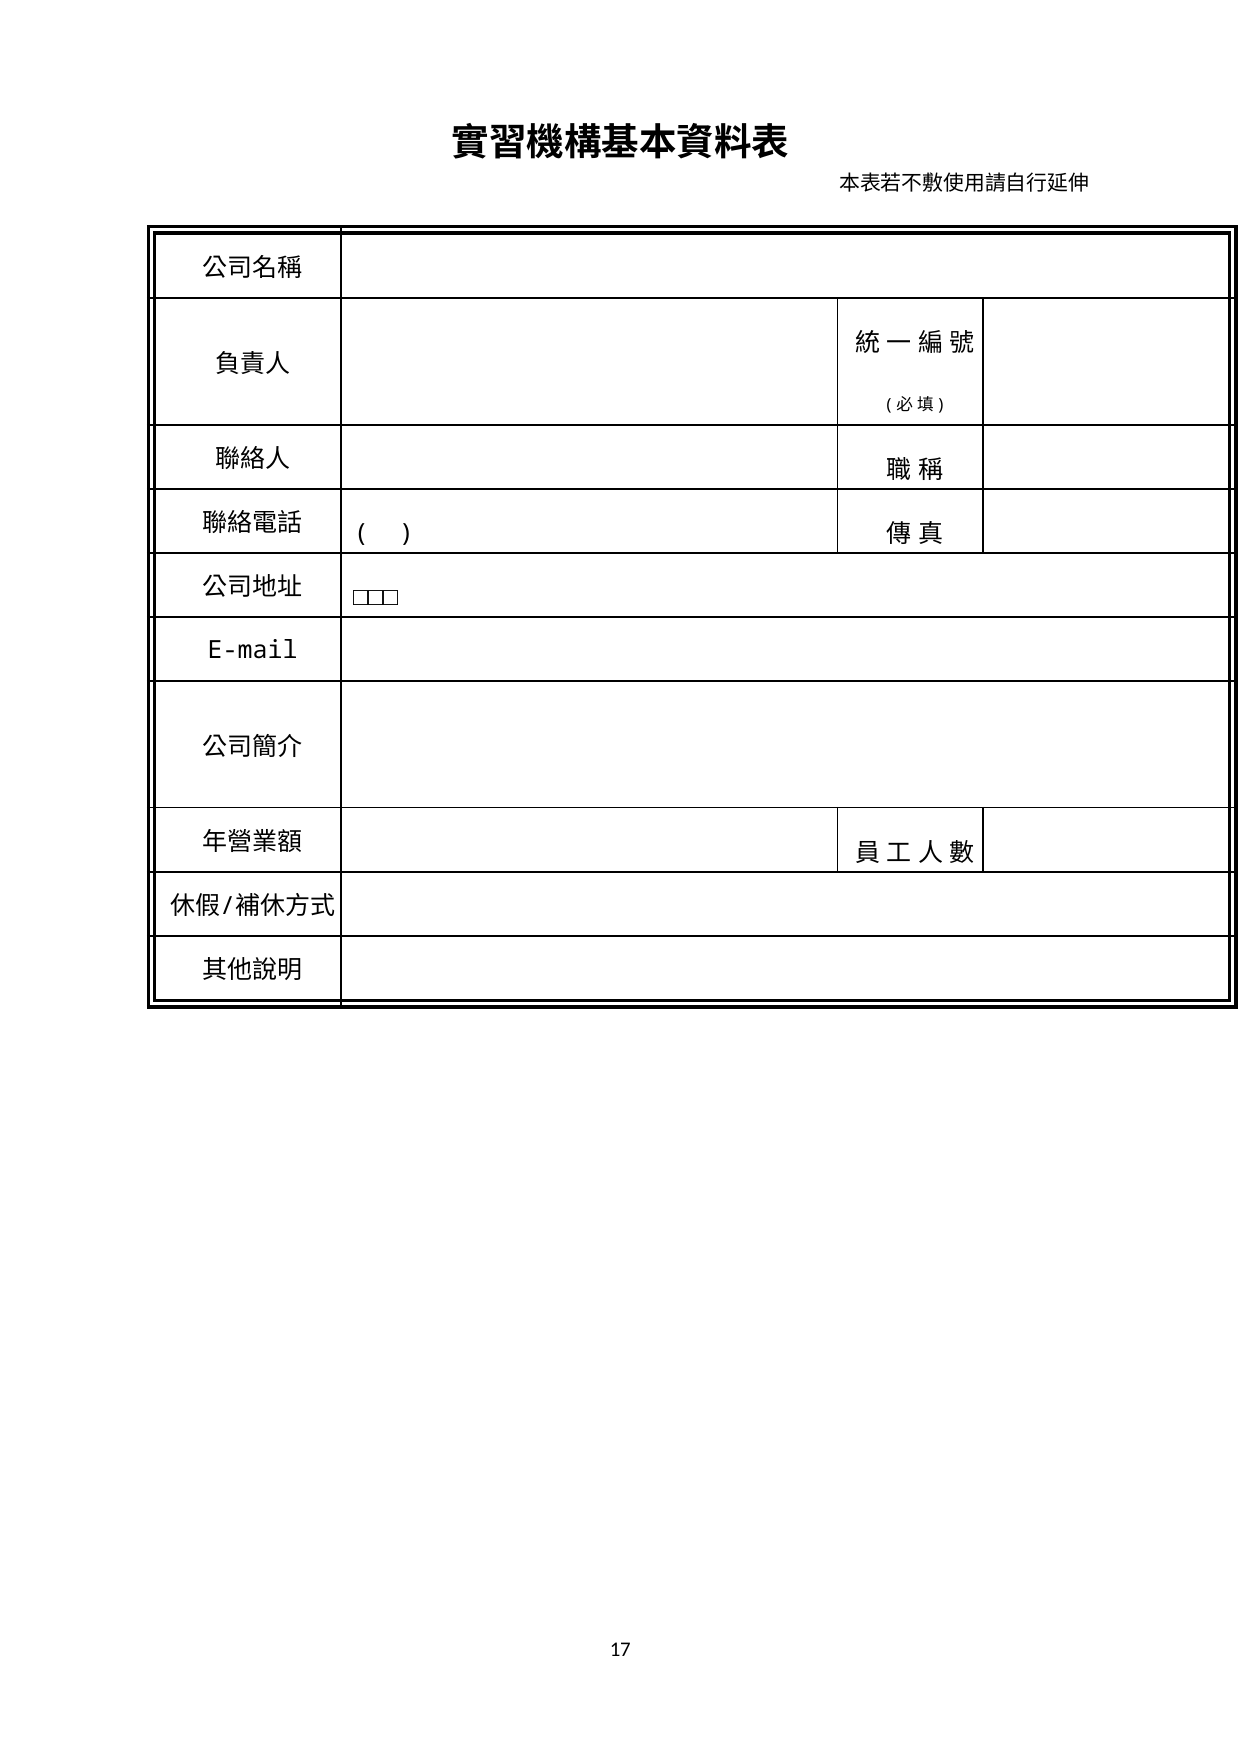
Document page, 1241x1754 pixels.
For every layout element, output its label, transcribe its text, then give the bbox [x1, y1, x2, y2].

table_cell 聯絡電話 [156, 490, 340, 552]
table_header [342, 228, 1233, 297]
table_cell [342, 299, 837, 424]
text 實習機構基本資料表 [151, 112, 1089, 166]
table_cell 傳真 [838, 490, 982, 552]
table_cell □□□ [342, 554, 1228, 616]
table_cell [984, 426, 1228, 488]
table_cell 休假/補休方式 [156, 873, 340, 935]
table_cell [342, 618, 1228, 680]
table_cell 公司簡介 [156, 682, 340, 807]
table_cell [342, 682, 1228, 807]
table_cell [984, 299, 1228, 424]
table_cell [342, 873, 1228, 935]
table_header [342, 235, 1228, 297]
table_cell [342, 937, 1228, 999]
table_cell 年營業額 [156, 808, 340, 871]
table_cell ( ) [342, 490, 837, 552]
table_cell 統一編號 (必填) [838, 299, 982, 424]
table_cell 職稱 [838, 426, 982, 488]
table_cell [984, 808, 1228, 871]
table_cell 公司地址 [156, 554, 340, 616]
table_header 公司名稱 [151, 228, 340, 297]
table_cell [342, 808, 837, 871]
table_cell E-mail [156, 618, 340, 680]
table_cell 其他說明 [156, 937, 340, 999]
text 本表若不敷使用請自行延伸 [151, 166, 1089, 197]
table_cell 員工人數 [838, 808, 982, 871]
table_cell [342, 426, 837, 488]
table_cell 聯絡人 [156, 426, 340, 488]
table_cell 負責人 [156, 299, 340, 424]
table_cell [984, 490, 1228, 552]
